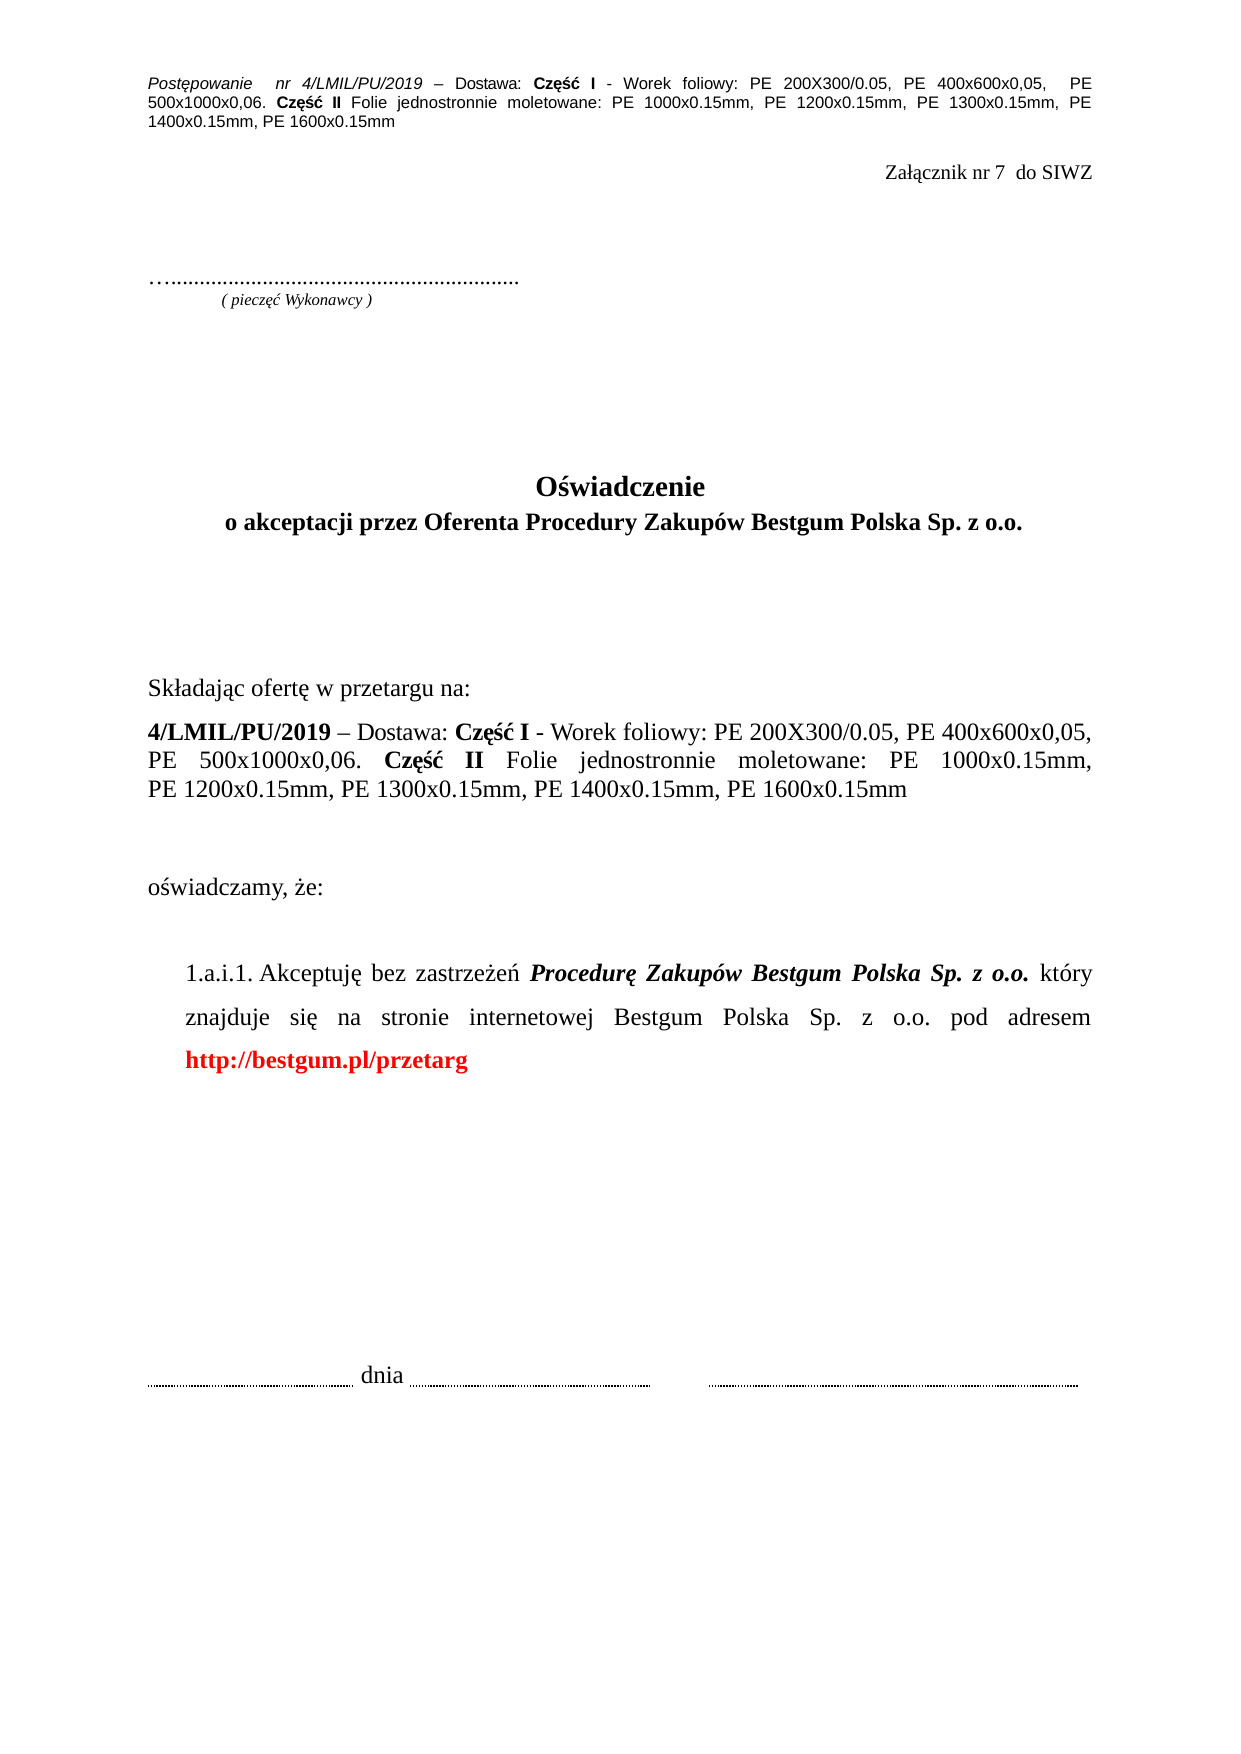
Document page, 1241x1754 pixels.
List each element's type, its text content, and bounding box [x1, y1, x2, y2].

text 4/LMIL/PU/2019 – Dostawa: Część I - Worek foliowy: PE 200X300/0.05, PE 400x600x0,05, PE 500x1000x0,06. Część II Folie jednostronnie moletowane: PE 1000x0.15mm, PE 1200x0.15mm, PE 1300x0.15mm, PE 1400x0.15mm, PE 1600x0.15mm [148, 717, 1093, 803]
list Akceptuję bez zastrzeżeń Procedurę Zakupów Bestgum Polska Sp. z o.o. który znajduje się na stronie internetowej Bestgum Polska Sp. z o.o. pod adresem http://bestgum.pl/przetarg [185, 958, 1093, 1073]
text ( pieczęć Wykonawcy ) [148, 289, 1093, 309]
text dnia [148, 1360, 1093, 1389]
text Składając ofertę w przetargu na: [148, 673, 1093, 702]
text oświadczamy, że: [148, 872, 1093, 901]
text Załącznik nr 7 do SIWZ [148, 160, 1093, 184]
text …............................................................. [148, 263, 1093, 289]
text Oświadczenie [148, 469, 1093, 503]
text o akceptacji przez Oferenta Procedury Zakupów Bestgum Polska Sp. z o.o. [148, 503, 1093, 536]
